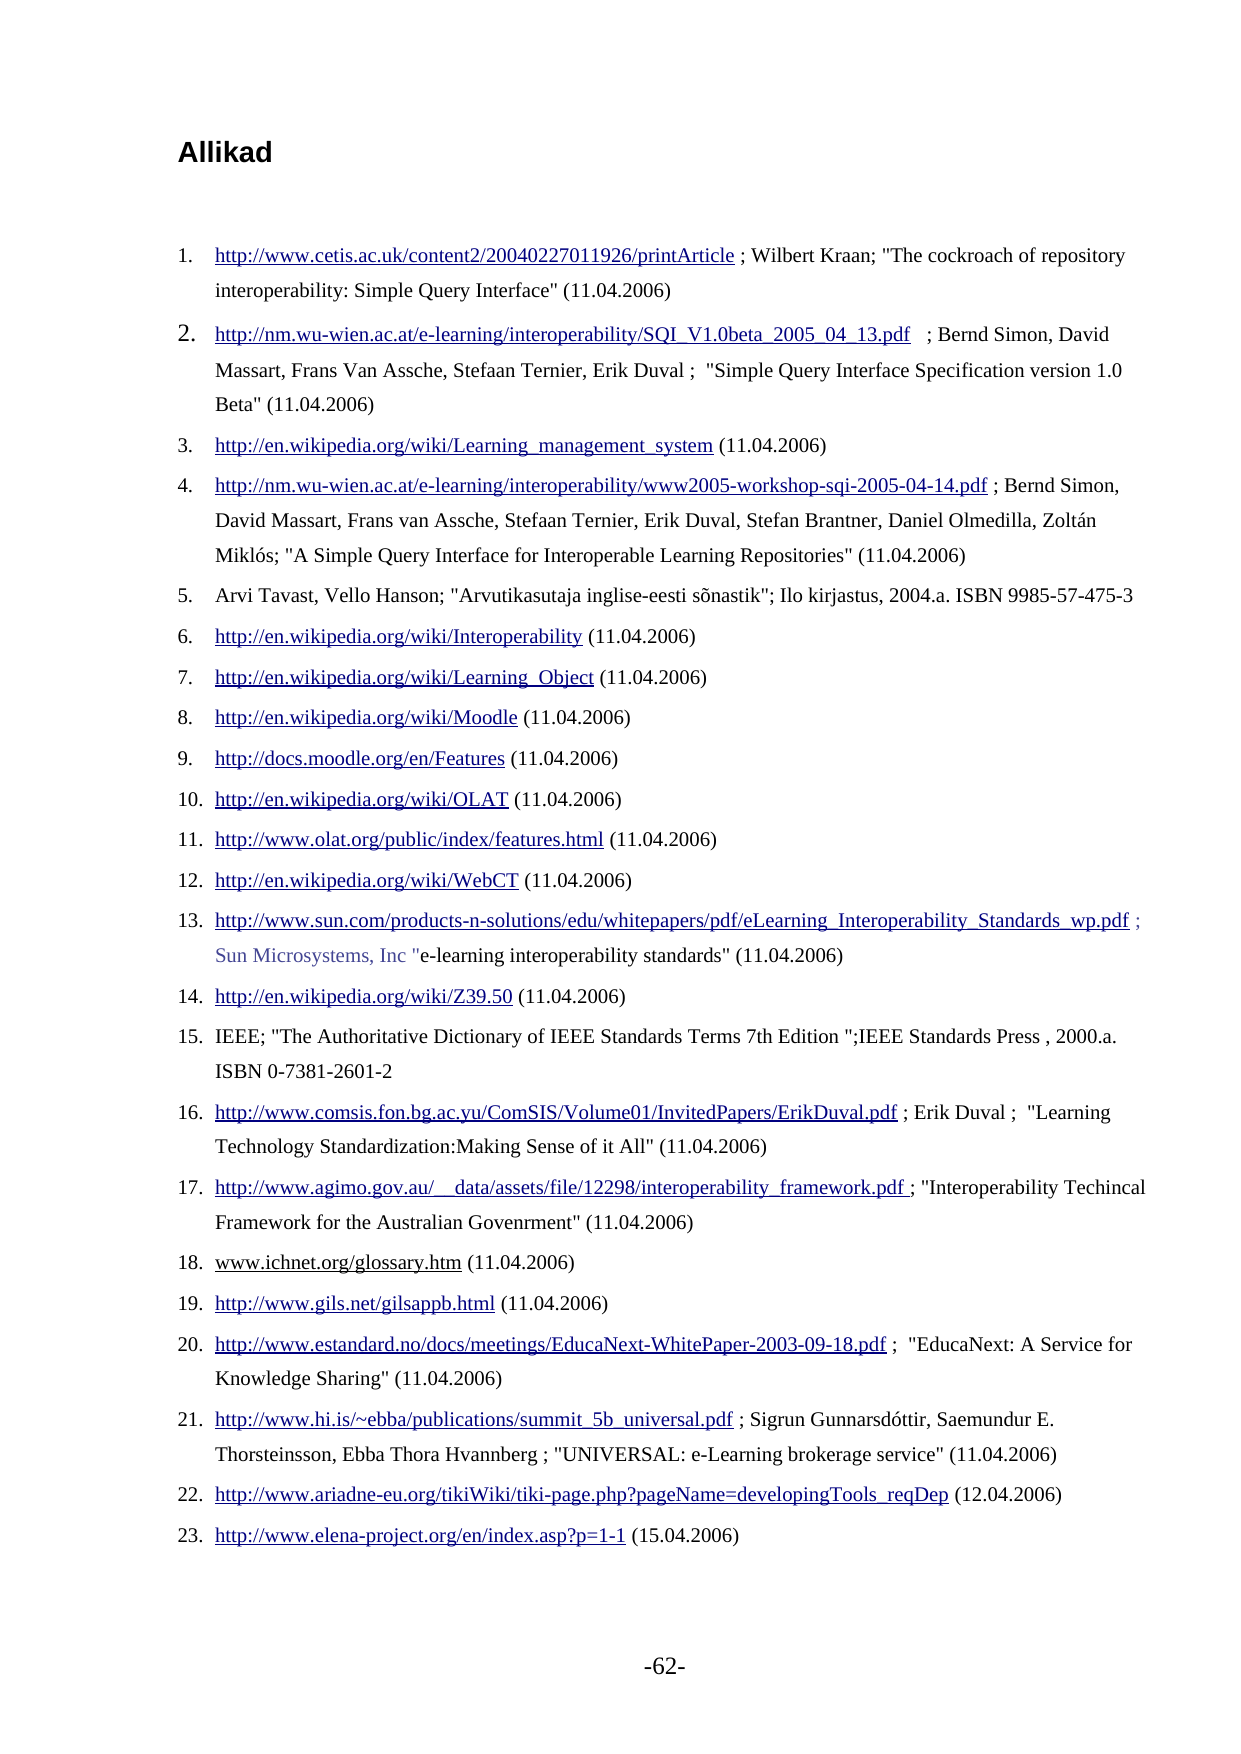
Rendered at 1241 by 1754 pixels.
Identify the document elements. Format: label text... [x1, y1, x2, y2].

list http://www.agimo.gov.au/__data/assets/file/12298/interoperability_framework.pdf ; "Interoperability Techincal Framework for the Australian Govenrment" (11.04.2006) [177, 1176, 1152, 1234]
list http://en.wikipedia.org/wiki/OLAT (11.04.2006) [177, 787, 1152, 811]
list http://en.wikipedia.org/wiki/WebCT (11.04.2006) [177, 869, 1152, 892]
list http://en.wikipedia.org/wiki/Moodle (11.04.2006) [177, 706, 1152, 729]
list http://www.cetis.ac.uk/content2/20040227011926/printArticle ; Wilbert Kraan; "The cockroach of repository interoperability: Simple Query Interface" (11.04.2006) [177, 244, 1152, 302]
list www.ichnet.org/glossary.htm (11.04.2006) [177, 1251, 1152, 1274]
list http://www.elena-project.org/en/index.asp?p=1-1 (15.04.2006) [177, 1524, 1152, 1547]
list IEEE; "The Authoritative Dictionary of IEEE Standards Terms 7th Edition ";IEEE Standards Press , 2000.a. ISBN 0-7381-2601-2 [177, 1025, 1152, 1083]
list http://www.sun.com/products-n-solutions/edu/whitepapers/pdf/eLearning_Interoperability_Standards_wp.pdf ; Sun Microsystems, Inc "e-learning interoperability standards" (11.04.2006) [177, 909, 1152, 967]
list http://www.estandard.no/docs/meetings/EducaNext-WhitePaper-2003-09-18.pdf ; "EducaNext: A Service for Knowledge Sharing" (11.04.2006) [177, 1332, 1152, 1390]
list http://www.gils.net/gilsappb.html (11.04.2006) [177, 1292, 1152, 1315]
list http://www.ariadne-eu.org/tikiWiki/tiki-page.php?pageName=developingTools_reqDep (12.04.2006) [177, 1483, 1152, 1506]
list http://en.wikipedia.org/wiki/Interoperability (11.04.2006) [177, 625, 1152, 648]
list http://nm.wu-wien.ac.at/e-learning/interoperability/SQI_V1.0beta_2005_04_13.pdf ; Bernd Simon, David Massart, Frans Van Assche, Stefaan Ternier, Erik Duval ; "Simple Query Interface Specification version 1.0 Beta" (11.04.2006) [177, 319, 1152, 416]
list http://www.hi.is/~ebba/publications/summit_5b_universal.pdf ; Sigrun Gunnarsdóttir, Saemundur E. Thorsteinsson, Ebba Thora Hvannberg ; "UNIVERSAL: e-Learning brokerage service" (11.04.2006) [177, 1408, 1152, 1466]
list http://en.wikipedia.org/wiki/Z39.50 (11.04.2006) [177, 985, 1152, 1008]
list http://www.olat.org/public/index/features.html (11.04.2006) [177, 828, 1152, 851]
list http://en.wikipedia.org/wiki/Learning_Object (11.04.2006) [177, 666, 1152, 689]
list http://nm.wu-wien.ac.at/e-learning/interoperability/www2005-workshop-sqi-2005-04-14.pdf ; Bernd Simon, David Massart, Frans van Assche, Stefaan Ternier, Erik Duval, Stefan Brantner, Daniel Olmedilla, Zoltán Miklós; "A Simple Query Interface for Interoperable Learning Repositories" (11.04.2006) [177, 474, 1152, 567]
subtitle Allikad [177, 136, 1152, 168]
list http://docs.moodle.org/en/Features (11.04.2006) [177, 747, 1152, 770]
list Arvi Tavast, Vello Hanson; "Arvutikasutaja inglise-eesti sõnastik"; Ilo kirjastus, 2004.a. ISBN 9985-57-475-3 [177, 584, 1152, 607]
list http://www.comsis.fon.bg.ac.yu/ComSIS/Volume01/InvitedPapers/ErikDuval.pdf ; Erik Duval ; "Learning Technology Standardization:Making Sense of it All" (11.04.2006) [177, 1101, 1152, 1158]
list http://en.wikipedia.org/wiki/Learning_management_system (11.04.2006) [177, 434, 1152, 457]
